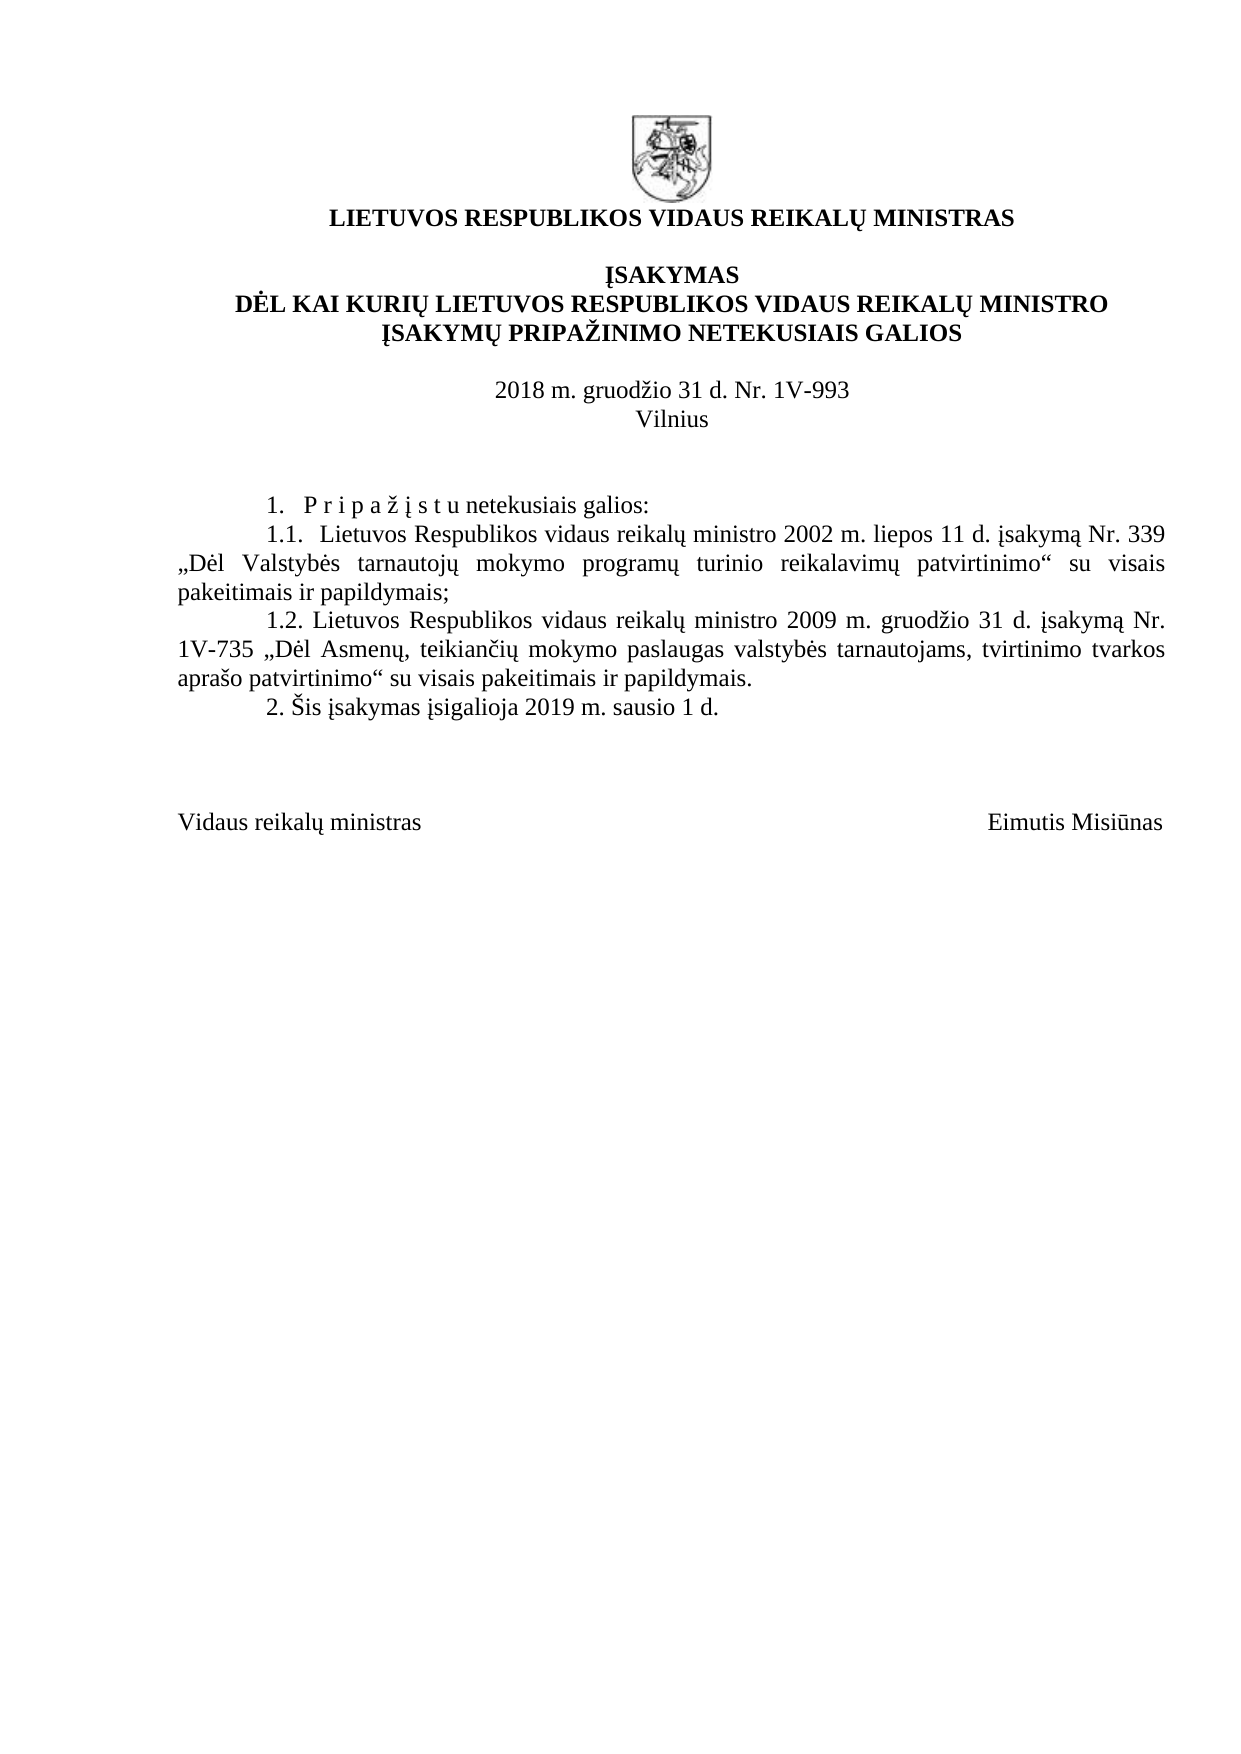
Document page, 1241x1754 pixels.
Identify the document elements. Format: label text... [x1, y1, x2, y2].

text ĮSAKYMAS [177, 261, 1167, 289]
text 2. Šis įsakymas įsigalioja 2019 m. sausio 1 d. [177, 692, 1167, 721]
text 1.1. Lietuvos Respublikos vidaus reikalų ministro 2002 m. liepos 11 d. įsakymą Nr. 339 „Dėl Valstybės tarnautojų mokymo programų turinio reikalavimų patvirtinimo“ su visais pakeitimais ir papildymais; [177, 519, 1167, 606]
text Vilnius [177, 404, 1167, 433]
text LIETUVOS RESPUBLIKOS VIDAUS REIKALŲ MINISTRAS [177, 203, 1167, 232]
text Vidaus reikalų ministras Eimutis Misiūnas [177, 807, 1167, 836]
text DĖL KAI KURIŲ LIETUVOS RESPUBLIKOS VIDAUS REIKALŲ MINISTRO ĮSAKYMŲ PRIPAŽINIMO NETEKUSIAIS GALIOS [177, 289, 1167, 347]
text 2018 m. gruodžio 31 d. Nr. 1V-993 [177, 376, 1167, 404]
text 1. P r i p a ž į s t u netekusiais galios: [266, 491, 1167, 519]
text 1.2. Lietuvos Respublikos vidaus reikalų ministro 2009 m. gruodžio 31 d. įsakymą Nr. 1V-735 „Dėl Asmenų, teikiančių mokymo paslaugas valstybės tarnautojams, tvirtinimo tvarkos aprašo patvirtinimo“ su visais pakeitimais ir papildymais. [177, 606, 1167, 692]
